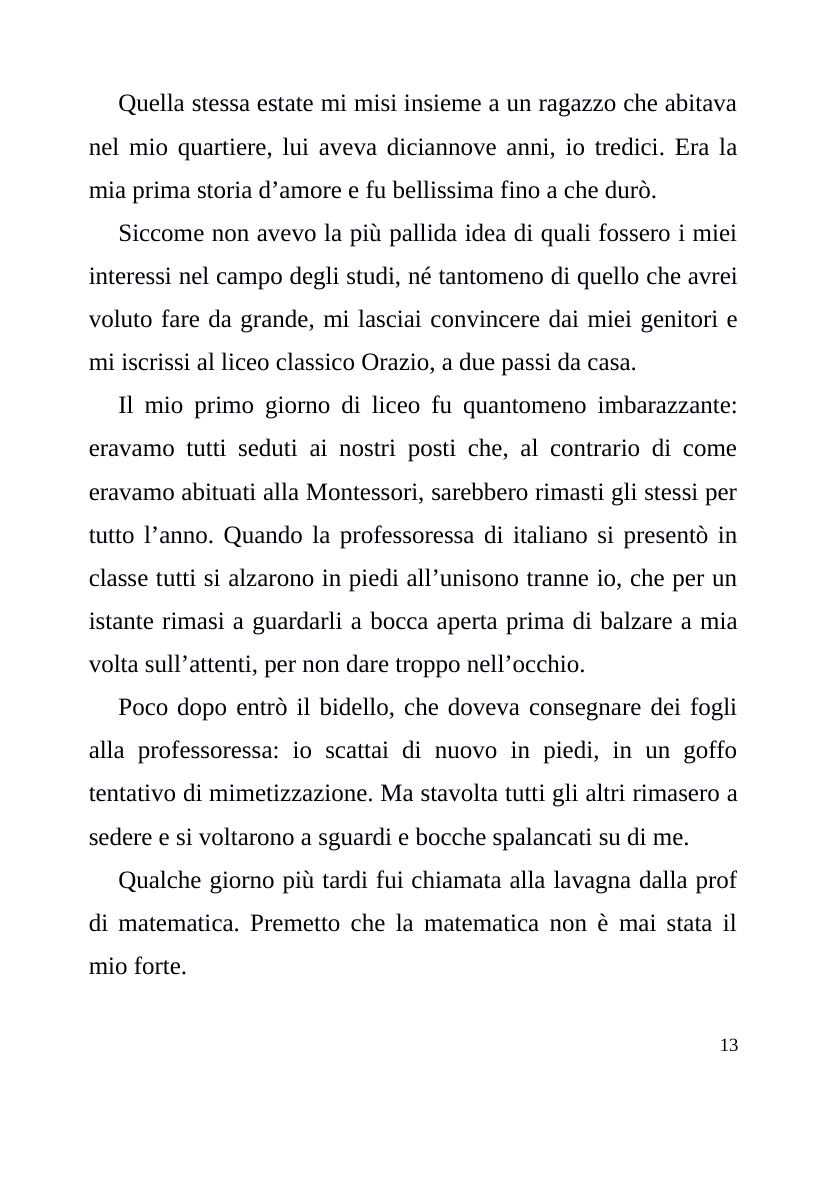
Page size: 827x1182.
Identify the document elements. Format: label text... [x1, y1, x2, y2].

text Siccome non avevo la più pallida idea di quali fossero i miei interessi nel campo degli studi, né tantomeno di quello che avrei voluto fare da grande, mi lasciai convincere dai miei genitori e mi iscrissi al liceo classico Orazio, a due passi da casa. [88, 218, 738, 376]
text Il mio primo giorno di liceo fu quantomeno imbarazzante: eravamo tutti seduti ai nostri posti che, al contrario di come eravamo abituati alla Montessori, sarebbero rimasti gli stessi per tutto l’anno. Quando la professoressa di italiano si presentò in classe tutti si alzarono in piedi all’unisono tranne io, che per un istante rimasi a guardarli a bocca aperta prima di balzare a mia volta sull’attenti, per non dare troppo nell’occhio. [88, 390, 738, 678]
text Qualche giorno più tardi fui chiamata alla lavagna dalla prof di matematica. Premetto che la matematica non è mai stata il mio forte. [88, 865, 738, 980]
text Poco dopo entrò il bidello, che doveva consegnare dei fogli alla professoressa: io scattai di nuovo in piedi, in un goffo tentativo di mimetizzazione. Ma stavolta tutti gli altri rimasero a sedere e si voltarono a sguardi e bocche spalancati su di me. [88, 692, 738, 850]
text Quella stessa estate mi misi insieme a un ragazzo che abitava nel mio quartiere, lui aveva diciannove anni, io tredici. Era la mia prima storia d’amore e fu bellissima fino a che durò. [88, 88, 738, 203]
